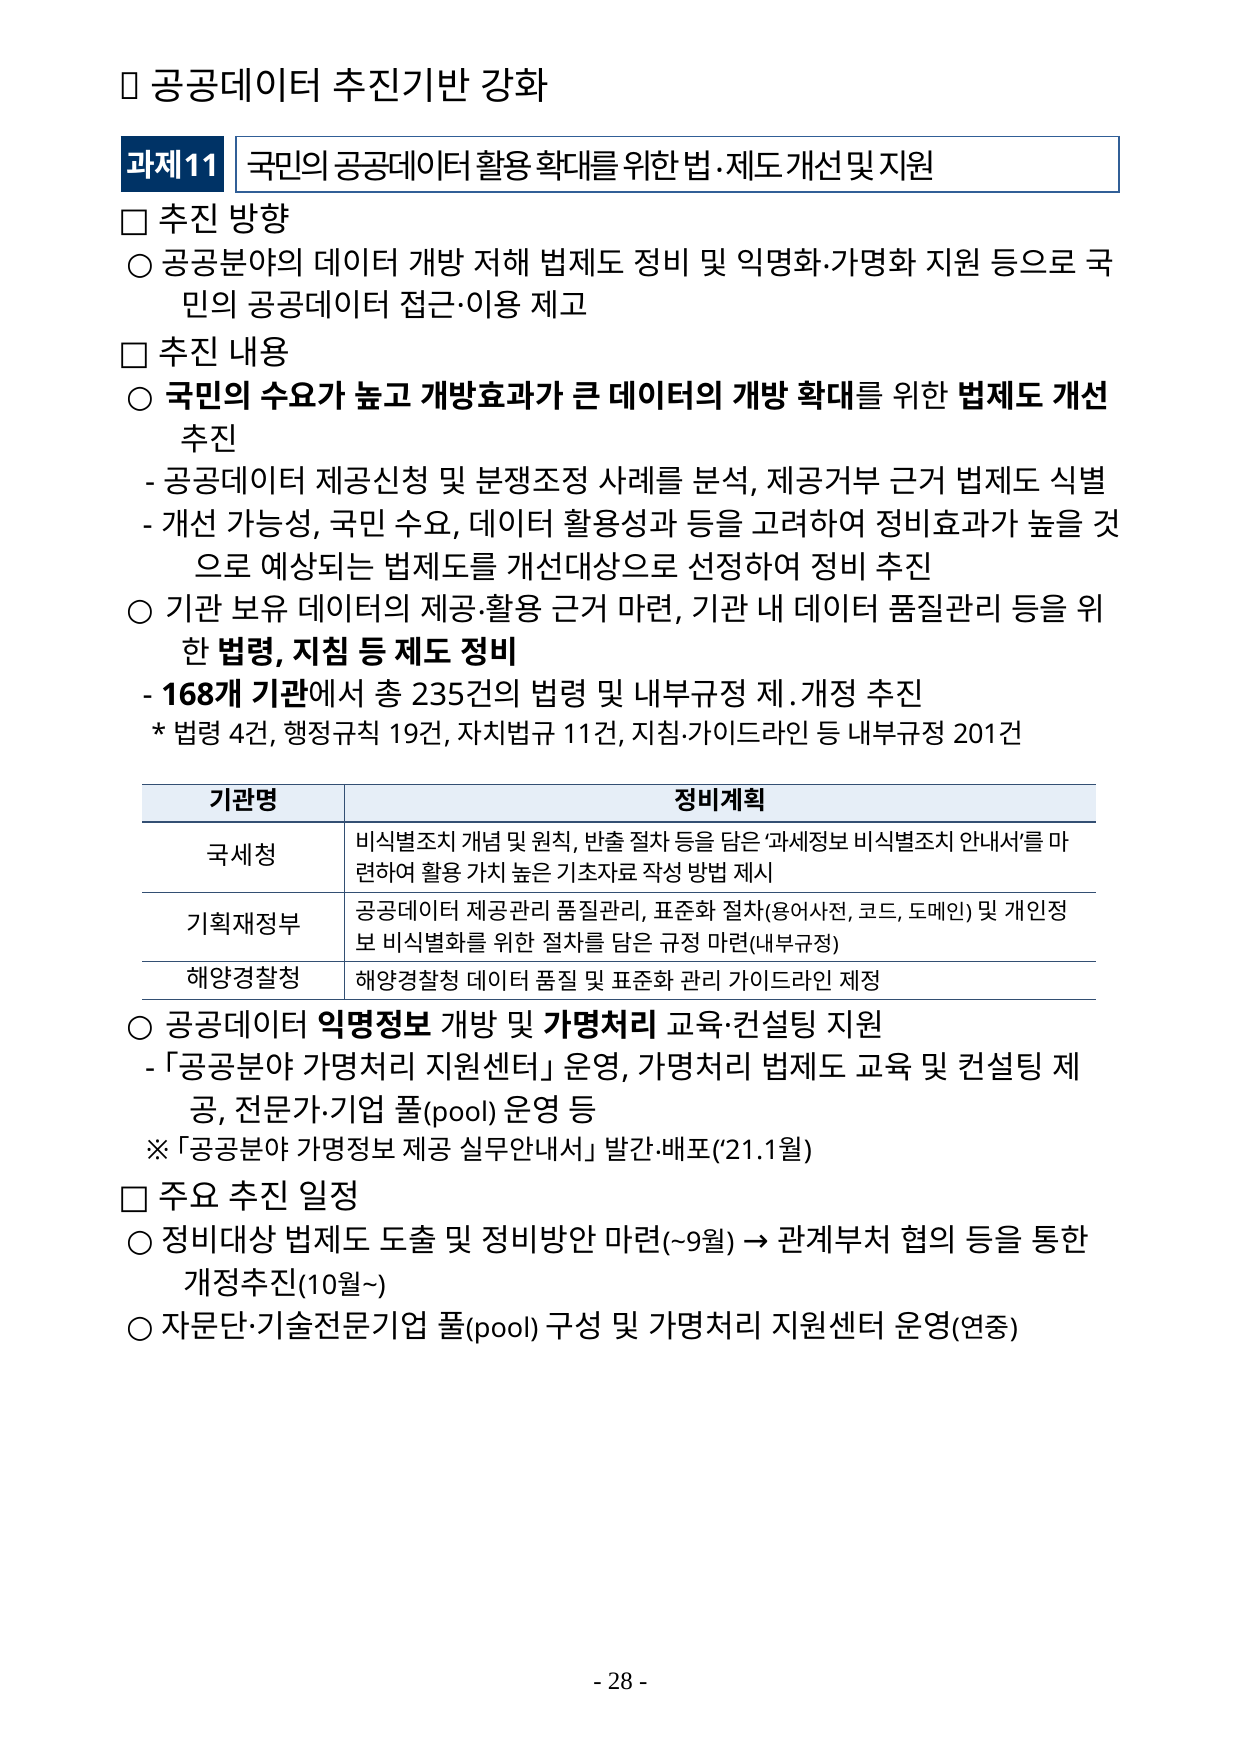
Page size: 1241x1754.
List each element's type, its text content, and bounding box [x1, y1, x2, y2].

text ○ 정비대상 법제도 도출 및 정비방안 마련(~9월) → 관계부처 협의 등을 통한 개정추진(10월~) [118, 1218, 1122, 1304]
text ○ 국민의 수요가 높고 개방효과가 큰 데이터의 개방 확대를 위한 법제도 개선 추진 [118, 374, 1122, 459]
text 󰊴 공공데이터 추진기반 강화 [118, 59, 1122, 110]
text ○ 공공데이터 익명정보 개방 및 가명처리 교육·컨설팅 지원 [118, 1003, 1122, 1045]
text ○ 공공분야의 데이터 개방 저해 법제도 정비 및 익명화‧가명화 지원 등으로 국민의 공공데이터 접근·이용 제고 [118, 241, 1122, 326]
table_cell 해양경찰청 데이터 품질 및 표준화 관리 가이드라인 제정 [345, 962, 1096, 999]
text - ｢공공분야 가명처리 지원센터｣ 운영, 가명처리 법제도 교육 및 컨설팅 제공, 전문가‧기업 풀(pool) 운영 등 [128, 1045, 1112, 1130]
table_cell 공공데이터 제공관리 품질관리, 표준화 절차(용어사전, 코드, 도메인) 및 개인정보 비식별화를 위한 절차를 담은 규정 마련(내부규정) [345, 893, 1096, 961]
table_header [224, 136, 235, 191]
text ※ ｢공공분야 가명정보 제공 실무안내서｣ 발간‧배포(‘21.1월) [118, 1130, 1122, 1167]
table_header 과제11 [122, 137, 223, 191]
table_cell 해양경찰청 [142, 962, 344, 999]
text - 공공데이터 제공신청 및 분쟁조정 사례를 분석, 제공거부 근거 법제도 식별 [129, 459, 1112, 502]
text □ 추진 내용 [118, 329, 1122, 374]
text ○ 자문단·기술전문기업 풀(pool) 구성 및 가명처리 지원센터 운영(연중) [118, 1304, 1122, 1346]
text - 개선 가능성, 국민 수요, 데이터 활용성과 등을 고려하여 정비효과가 높을 것으로 예상되는 법제도를 개선대상으로 선정하여 정비 추진 [118, 502, 1122, 587]
text □ 추진 방향 [118, 195, 1122, 241]
table_cell 비식별조치 개념 및 원칙, 반출 절차 등을 담은 ‘과세정보 비식별조치 안내서’를 마련하여 활용 가치 높은 기초자료 작성 방법 제시 [345, 823, 1096, 891]
table_header 기관명 [142, 785, 344, 821]
table_cell 기획재정부 [142, 893, 344, 961]
text * 법령 4건, 행정규칙 19건, 자치법규 11건, 지침‧가이드라인 등 내부규정 201건 [118, 715, 1122, 752]
table_header 정비계획 [345, 785, 1096, 821]
text - 168개 기관에서 총 235건의 법령 및 내부규정 제․개정 추진 [118, 672, 1122, 715]
table_cell 국 세 청 [142, 823, 344, 891]
text ○ 기관 보유 데이터의 제공‧활용 근거 마련, 기관 내 데이터 품질관리 등을 위한 법령, 지침 등 제도 정비 [118, 587, 1122, 672]
table_header 국민의 공공데이터 활용 확대를 위한 법 ‧ 제도 개선 및 지원 [237, 137, 1118, 191]
text □ 주요 추진 일정 [118, 1173, 1122, 1218]
